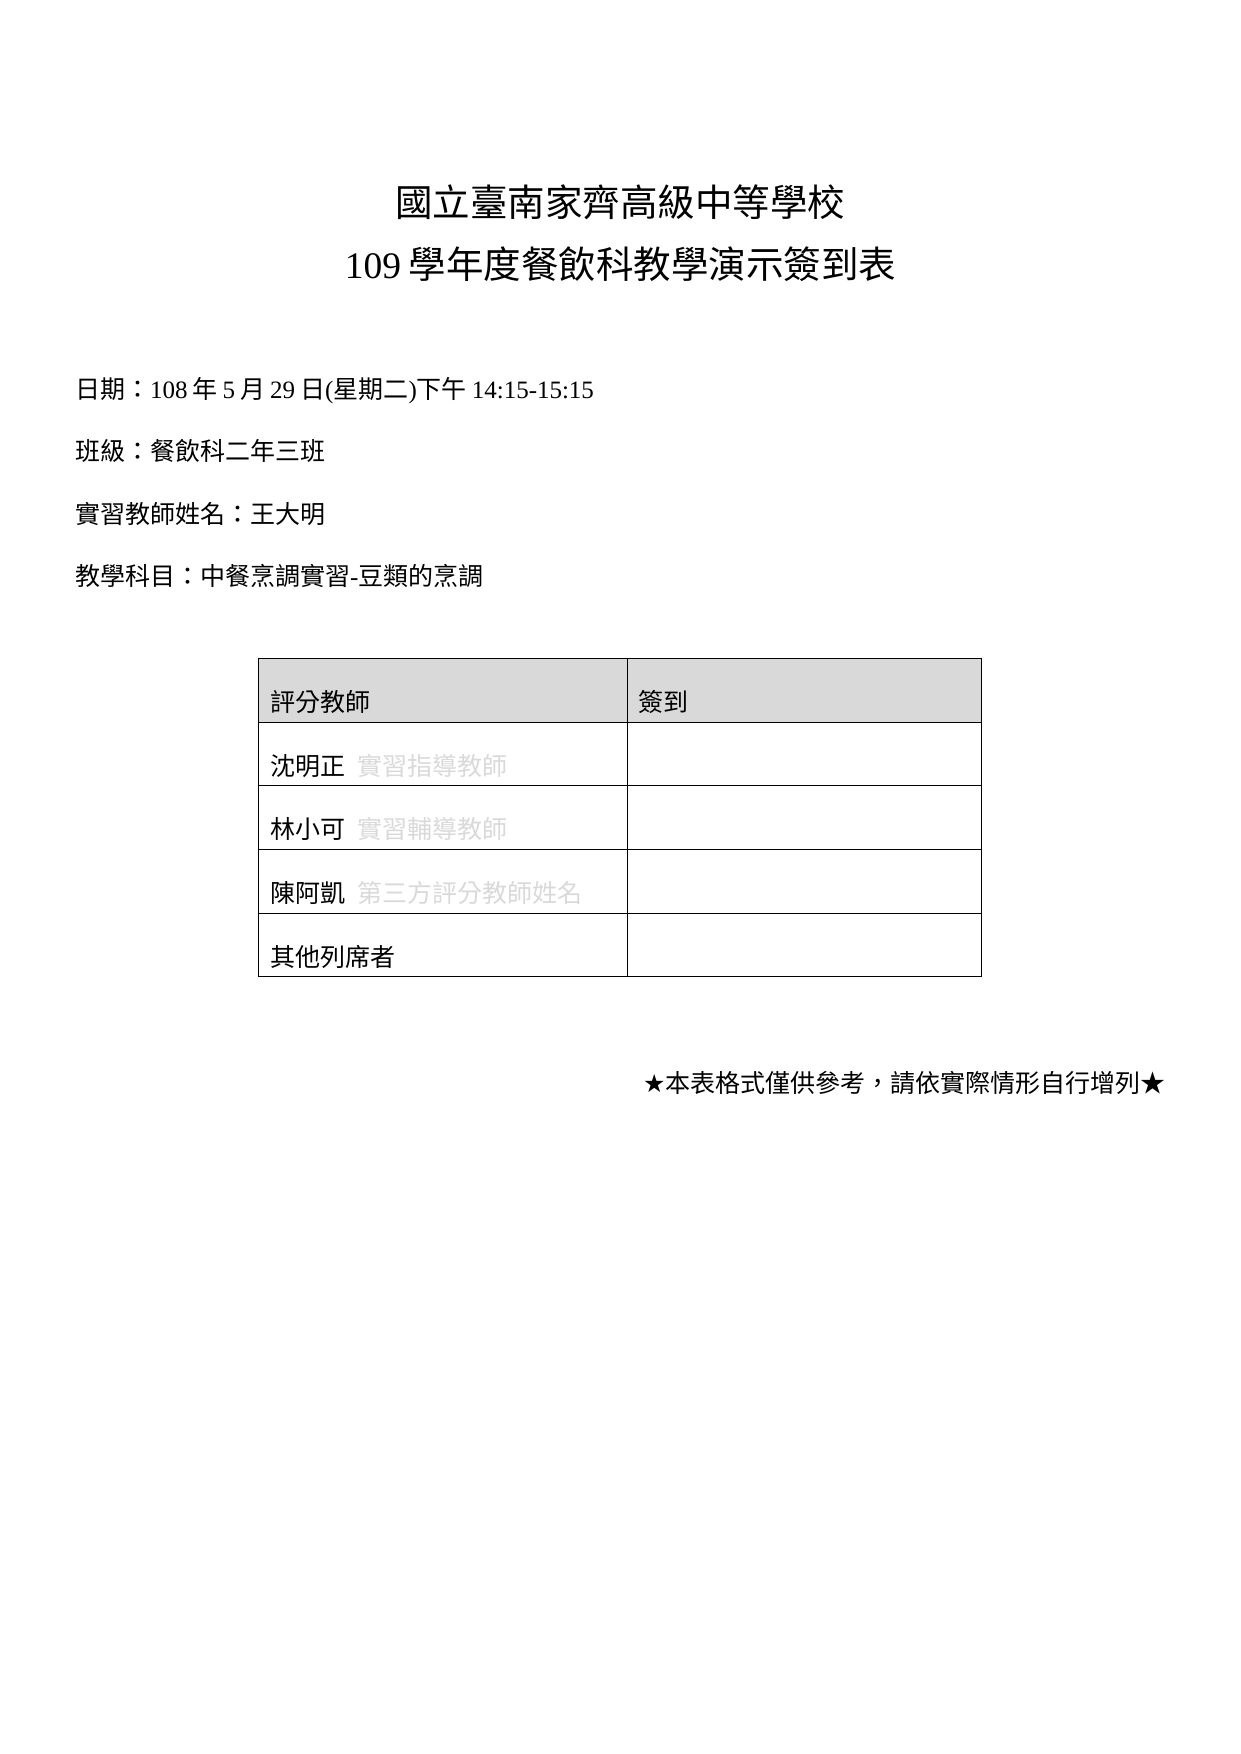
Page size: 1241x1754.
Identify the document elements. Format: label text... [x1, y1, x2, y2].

text 班級：餐飲科二年三班 [75, 408, 1165, 471]
table_cell 林小可 實習輔導教師 [259, 786, 627, 849]
table_header 評分教師 [259, 659, 627, 722]
text 日期：108年5月29日(星期二)下午14:15-15:15 [75, 346, 1165, 408]
table_cell [628, 723, 981, 785]
text 實習教師姓名：王大明 [75, 471, 1165, 533]
table_cell [628, 786, 981, 849]
table_cell [628, 914, 981, 976]
text 教學科目：中餐烹調實習-豆類的烹調 [75, 533, 1165, 596]
table_cell 沈明正 實習指導教師 [259, 723, 627, 785]
table_cell 陳阿凱 第三方評分教師姓名 [259, 850, 627, 912]
text ★本表格式僅供參考，請依實際情形自行增列★ [75, 1039, 1165, 1102]
text 國立臺南家齊高級中等學校 [75, 158, 1165, 221]
text 109學年度餐飲科教學演示簽到表 [75, 221, 1165, 283]
table_cell [628, 850, 981, 912]
table_cell 其他列席者 [259, 914, 627, 976]
table_header 簽到 [628, 659, 981, 722]
